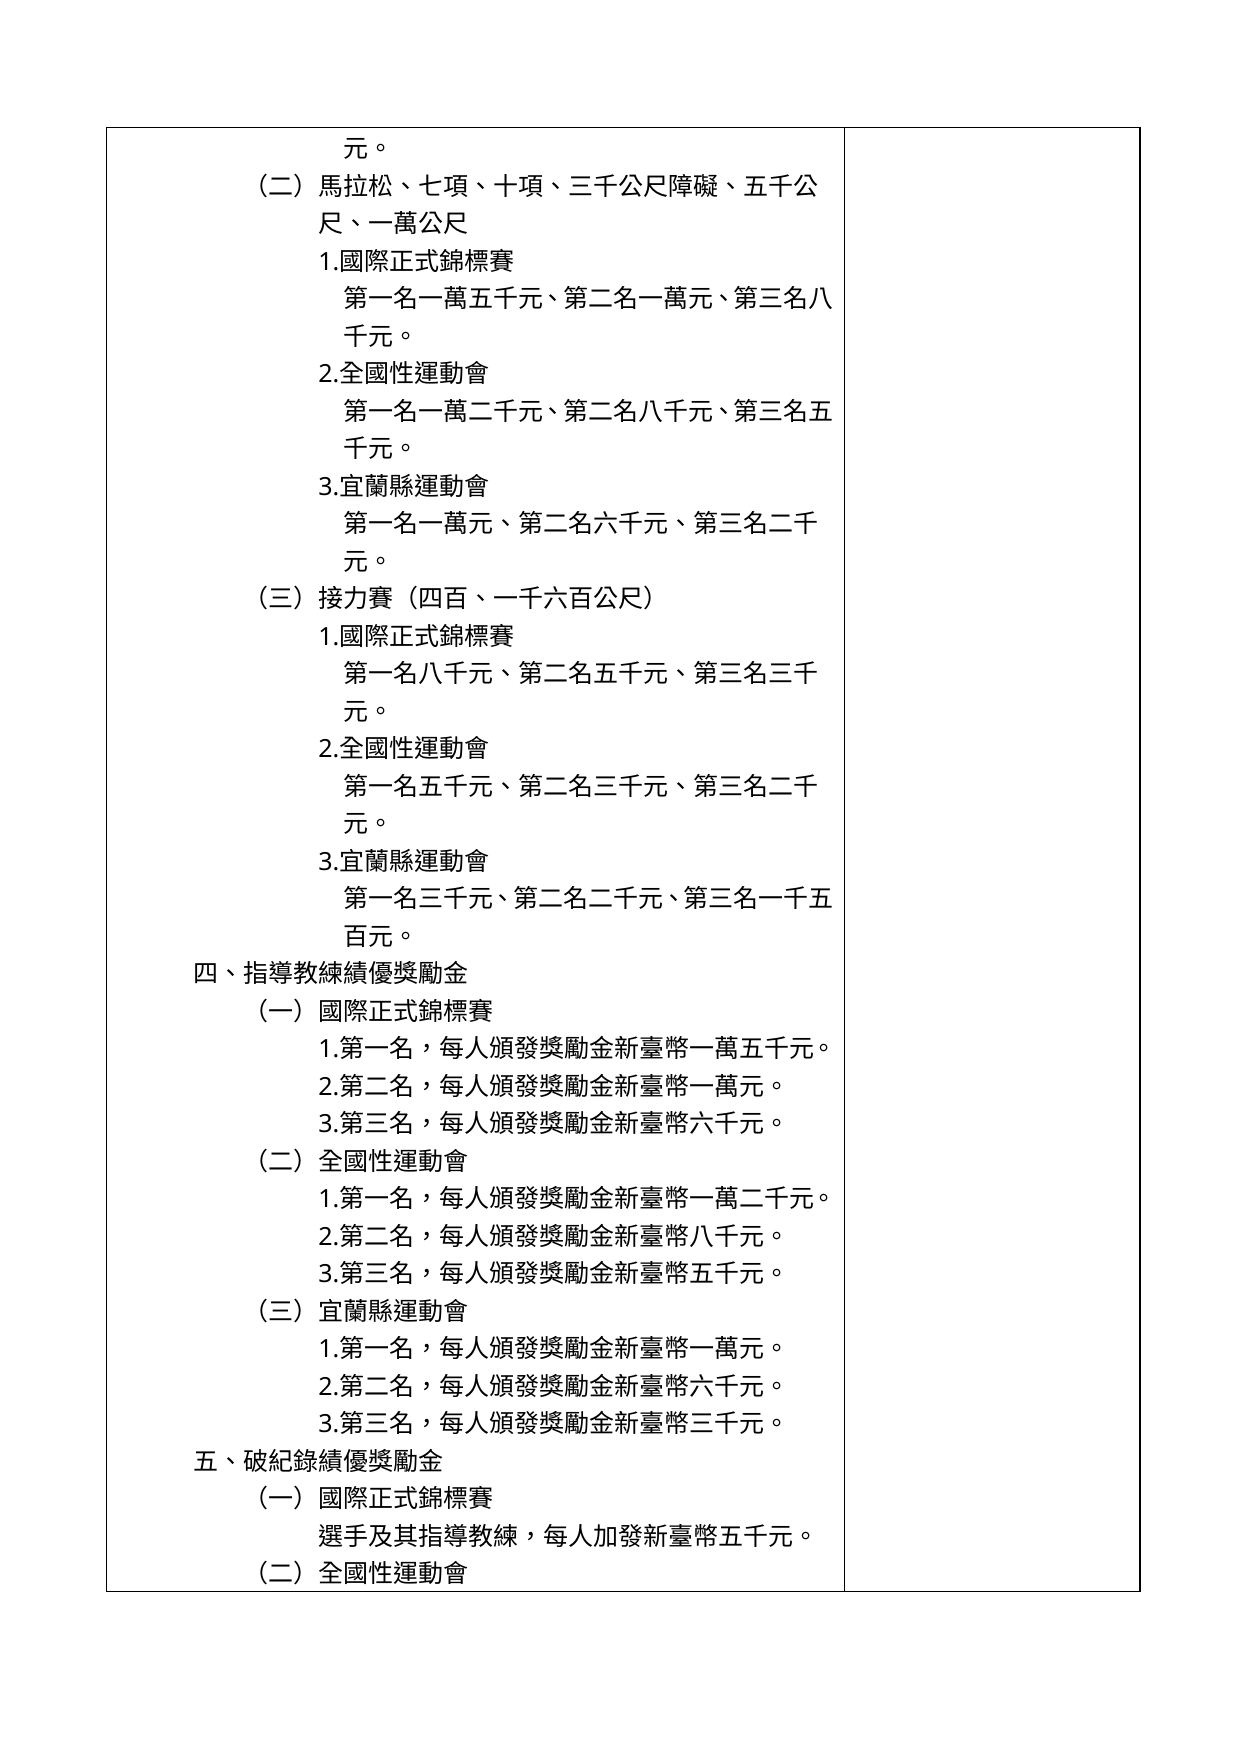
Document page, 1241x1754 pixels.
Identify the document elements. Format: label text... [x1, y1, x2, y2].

table_cell 元。 （二）馬拉松、七項、十項、三千公尺障礙、五千公 尺、一萬公尺 1.國際正式錦標賽 第一名一萬五千元、第二名一萬元、第三名八 千元。 2.全國性運動會 第一名一萬二千元、第二名八千元、第三名五 千元。 3.宜蘭縣運動會 第一名一萬元、第二名六千元、第三名二千 元。 （三）接力賽（四百、一千六百公尺） 1.國際正式錦標賽 第一名八千元、第二名五千元、第三名三千 元。 2.全國性運動會 第一名五千元、第二名三千元、第三名二千 元。 3.宜蘭縣運動會 第一名三千元、第二名二千元、第三名一千五 百元。 四、指導教練績優獎勵金 （一）國際正式錦標賽 1.第一名，每人頒發獎勵金新臺幣一萬五千元。 2.第二名，每人頒發獎勵金新臺幣一萬元。 3.第三名，每人頒發獎勵金新臺幣六千元。 （二）全國性運動會 1.第一名，每人頒發獎勵金新臺幣一萬二千元。 2.第二名，每人頒發獎勵金新臺幣八千元。 3.第三名，每人頒發獎勵金新臺幣五千元。 （三）宜蘭縣運動會 1.第一名，每人頒發獎勵金新臺幣一萬元。 2.第二名，每人頒發獎勵金新臺幣六千元。 3.第三名，每人頒發獎勵金新臺幣三千元。 五、破紀錄績優獎勵金 （一）國際正式錦標賽 選手及其指導教練，每人加發新臺幣五千元。 （二）全國性運動會 [107, 128, 844, 1591]
table_cell [845, 128, 1139, 1591]
